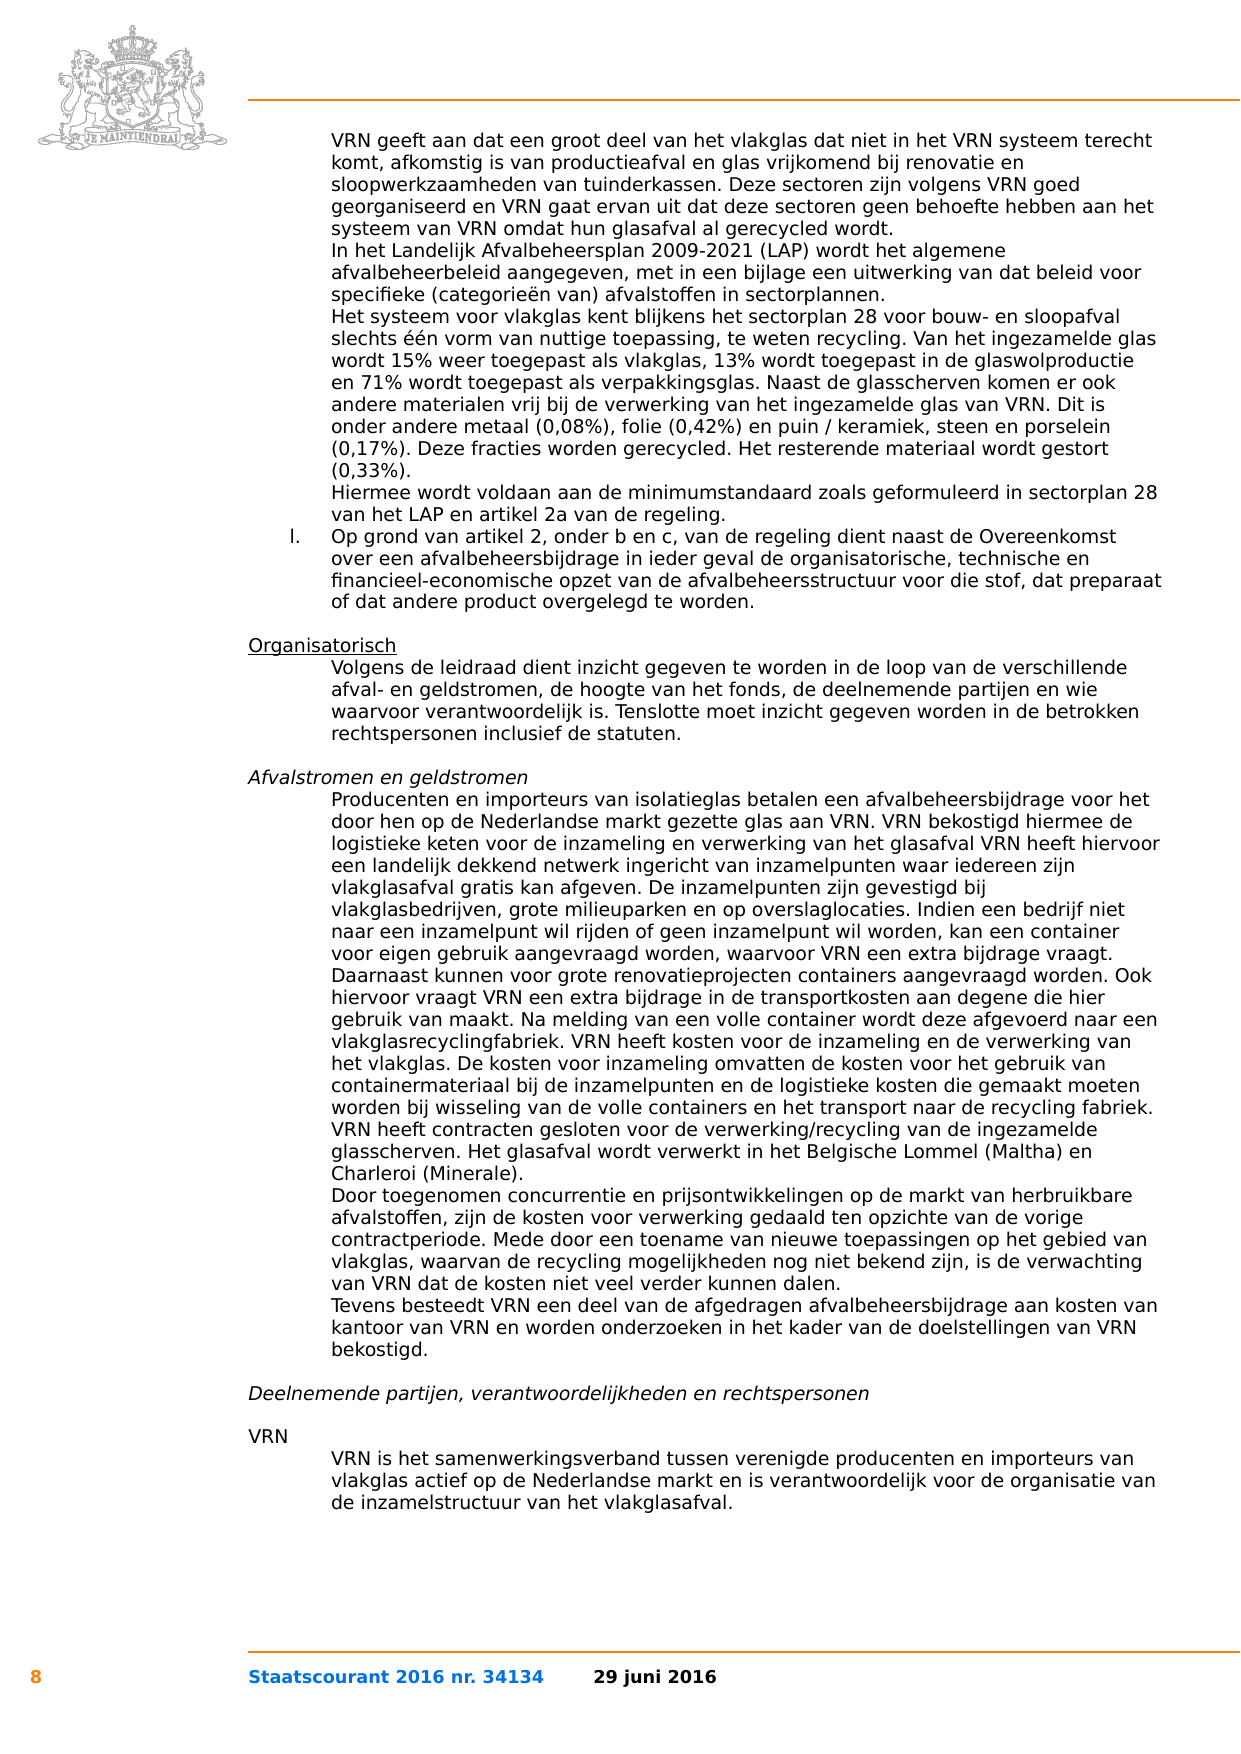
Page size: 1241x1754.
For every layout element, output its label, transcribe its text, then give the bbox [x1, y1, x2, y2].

subtitle Afvalstromen en geldstromen [248, 767, 1163, 789]
text Volgens de leidraad dient inzicht gegeven te worden in de loop van de verschillende afval- en geldstromen, de hoogte van het fonds, de deelnemende partijen en wie waarvoor verantwoordelijk is. Tenslotte moet inzicht gegeven worden in de betrokken rechtspersonen inclusief de statuten. [331, 657, 1163, 745]
text VRN heeft contracten gesloten voor de verwerking/recycling van de ingezamelde glasscherven. Het glasafval wordt verwerkt in het Belgische Lommel (Maltha) en Charleroi (Minerale). [331, 1119, 1163, 1185]
picture [38, 25, 227, 150]
subtitle Deelnemende partijen, verantwoordelijkheden en rechtspersonen [248, 1382, 1163, 1404]
text Producenten en importeurs van isolatieglas betalen een afvalbeheersbijdrage voor het door hen op de Nederlandse markt gezette glas aan VRN. VRN bekostigd hiermee de logistieke keten voor de inzameling en verwerking van het glasafval VRN heeft hiervoor een landelijk dekkend netwerk ingericht van inzamelpunten waar iedereen zijn vlakglasafval gratis kan afgeven. De inzamelpunten zijn gevestigd bij vlakglasbedrijven, grote milieuparken en op overslaglocaties. Indien een bedrijf niet naar een inzamelpunt wil rijden of geen inzamelpunt wil worden, kan een container voor eigen gebruik aangevraagd worden, waarvoor VRN een extra bijdrage vraagt. Daarnaast kunnen voor grote renovatieprojecten containers aangevraagd worden. Ook hiervoor vraagt VRN een extra bijdrage in de transportkosten aan degene die hier gebruik van maakt. Na melding van een volle container wordt deze afgevoerd naar een vlakglasrecyclingfabriek. VRN heeft kosten voor de inzameling en de verwerking van het vlakglas. De kosten voor inzameling omvatten de kosten voor het gebruik van containermateriaal bij de inzamelpunten en de logistieke kosten die gemaakt moeten worden bij wisseling van de volle containers en het transport naar de recycling fabriek. [331, 789, 1163, 1119]
text VRN is het samenwerkingsverband tussen verenigde producenten en importeurs van vlakglas actief op de Nederlandse markt en is verantwoordelijk voor de organisatie van de inzamelstructuur van het vlakglasafval. [331, 1448, 1163, 1514]
subtitle Organisatorisch [248, 635, 1163, 657]
text Door toegenomen concurrentie en prijsontwikkelingen op de markt van herbruikbare afvalstoffen, zijn de kosten voor verwerking gedaald ten opzichte van de vorige contractperiode. Mede door een toename van nieuwe toepassingen op het gebied van vlakglas, waarvan de recycling mogelijkheden nog niet bekend zijn, is de verwachting van VRN dat de kosten niet veel verder kunnen dalen. [331, 1185, 1163, 1294]
text VRN geeft aan dat een groot deel van het vlakglas dat niet in het VRN systeem terecht komt, afkomstig is van productieafval en glas vrijkomend bij renovatie en sloopwerkzaamheden van tuinderkassen. Deze sectoren zijn volgens VRN goed georganiseerd en VRN gaat ervan uit dat deze sectoren geen behoefte hebben aan het systeem van VRN omdat hun glasafval al gerecycled wordt. [331, 130, 1163, 240]
subtitle VRN [248, 1426, 1163, 1448]
text Tevens besteedt VRN een deel van de afgedragen afvalbeheersbijdrage aan kosten van kantoor van VRN en worden onderzoeken in het kader van de doelstellingen van VRN bekostigd. [331, 1294, 1163, 1361]
text In het Landelijk Afvalbeheersplan 2009-2021 (LAP) wordt het algemene afvalbeheerbeleid aangegeven, met in een bijlage een uitwerking van dat beleid voor specifieke (categorieën van) afvalstoffen in sectorplannen. [331, 240, 1163, 306]
text l. Op grond van artikel 2, onder b en c, van de regeling dient naast de Overeenkomst over een afvalbeheersbijdrage in ieder geval de organisatorische, technische en financieel-economische opzet van de afvalbeheersstructuur voor die stof, dat preparaat of dat andere product overgelegd te worden. [289, 526, 1163, 613]
text Hiermee wordt voldaan aan de minimumstandaard zoals geformuleerd in sectorplan 28 van het LAP en artikel 2a van de regeling. [331, 482, 1163, 526]
text Het systeem voor vlakglas kent blijkens het sectorplan 28 voor bouw- en sloopafval slechts één vorm van nuttige toepassing, te weten recycling. Van het ingezamelde glas wordt 15% weer toegepast als vlakglas, 13% wordt toegepast in de glaswolproductie en 71% wordt toegepast als verpakkingsglas. Naast de glasscherven komen er ook andere materialen vrij bij de verwerking van het ingezamelde glas van VRN. Dit is onder andere metaal (0,08%), folie (0,42%) en puin / keramiek, steen en porselein (0,17%). Deze fracties worden gerecycled. Het resterende materiaal wordt gestort (0,33%). [331, 306, 1163, 482]
